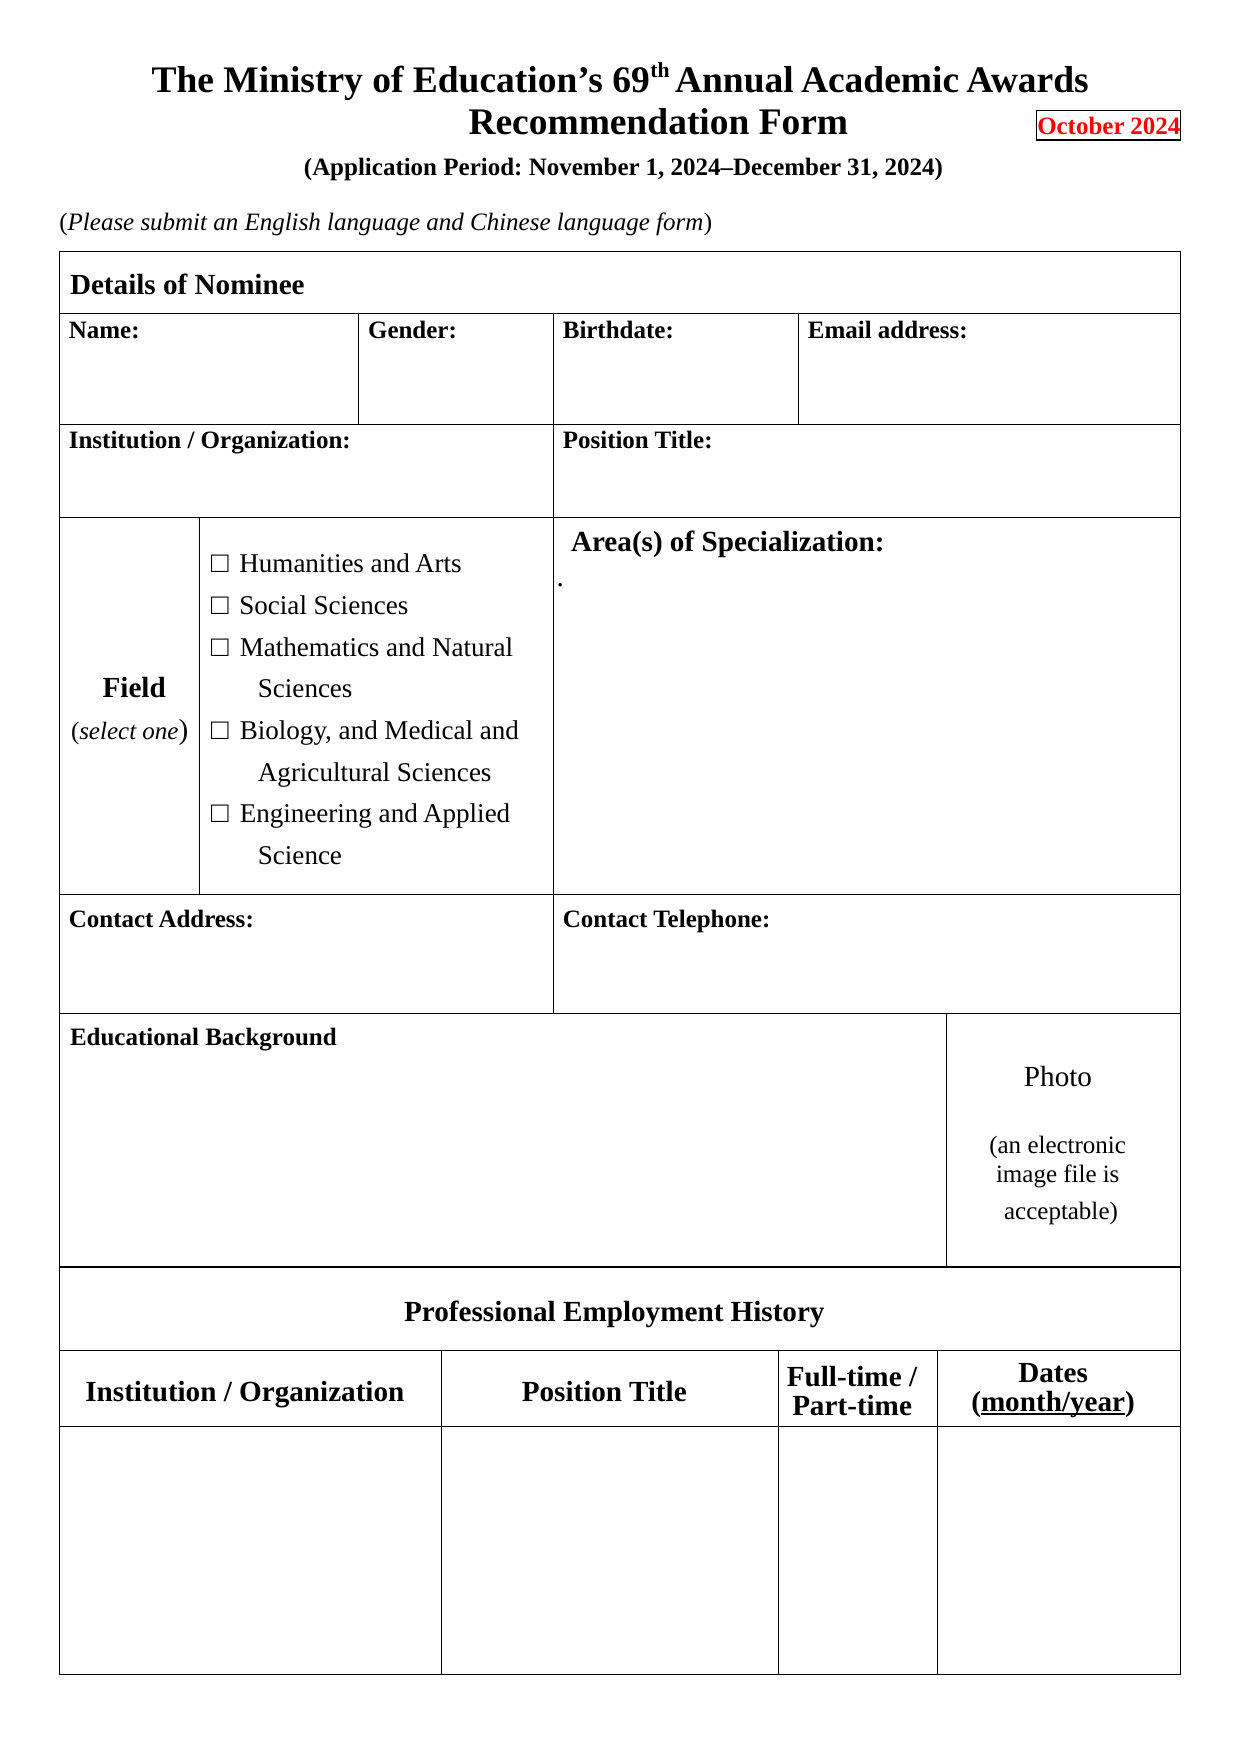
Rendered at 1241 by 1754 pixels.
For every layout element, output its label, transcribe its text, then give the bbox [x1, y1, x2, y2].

text (Application Period: November 1, 2024–December 31, 2024) [59, 142, 1181, 184]
table_header Details of Nominee [60, 252, 1180, 312]
table_cell Name: [60, 314, 358, 424]
text (Please submit an English language and Chinese language form) [59, 197, 1181, 238]
table_cell Photo (an electronic image file is acceptable) [947, 1014, 1180, 1266]
table_cell Area(s) of Specialization: . [554, 518, 1180, 894]
text The Ministry of Education’s 69th Annual Academic Awards [59, 59, 1181, 101]
table_cell Birthdate: [554, 314, 798, 424]
table_cell Contact Address: [60, 895, 553, 1013]
table_cell Email address: [799, 314, 1180, 424]
table_cell Institution / Organization [60, 1351, 441, 1426]
table_cell Gender: [359, 314, 553, 424]
table_cell Humanities and Arts Social Sciences Mathematics and Natural Sciences Biology, and Medical and Agricultural Sciences Engineering and Applied Science [200, 518, 553, 894]
text Recommendation Form October 2024 [59, 101, 1181, 142]
table_cell [442, 1427, 778, 1674]
table_cell Contact Telephone: [554, 895, 1180, 1013]
table_cell Field (select one) [60, 518, 199, 894]
table_cell [60, 1427, 441, 1674]
table_cell Position Title [442, 1351, 778, 1426]
table_cell [779, 1427, 937, 1674]
table_cell Full-time / Part-time [779, 1351, 937, 1426]
table_cell Professional Employment History [60, 1268, 1180, 1350]
table_cell Educational Background [60, 1014, 946, 1266]
table_cell [938, 1427, 1180, 1674]
table_cell Position Title: [554, 425, 1180, 517]
table_cell Institution / Organization: [60, 425, 553, 517]
table_cell Dates (month/year) [938, 1351, 1180, 1426]
